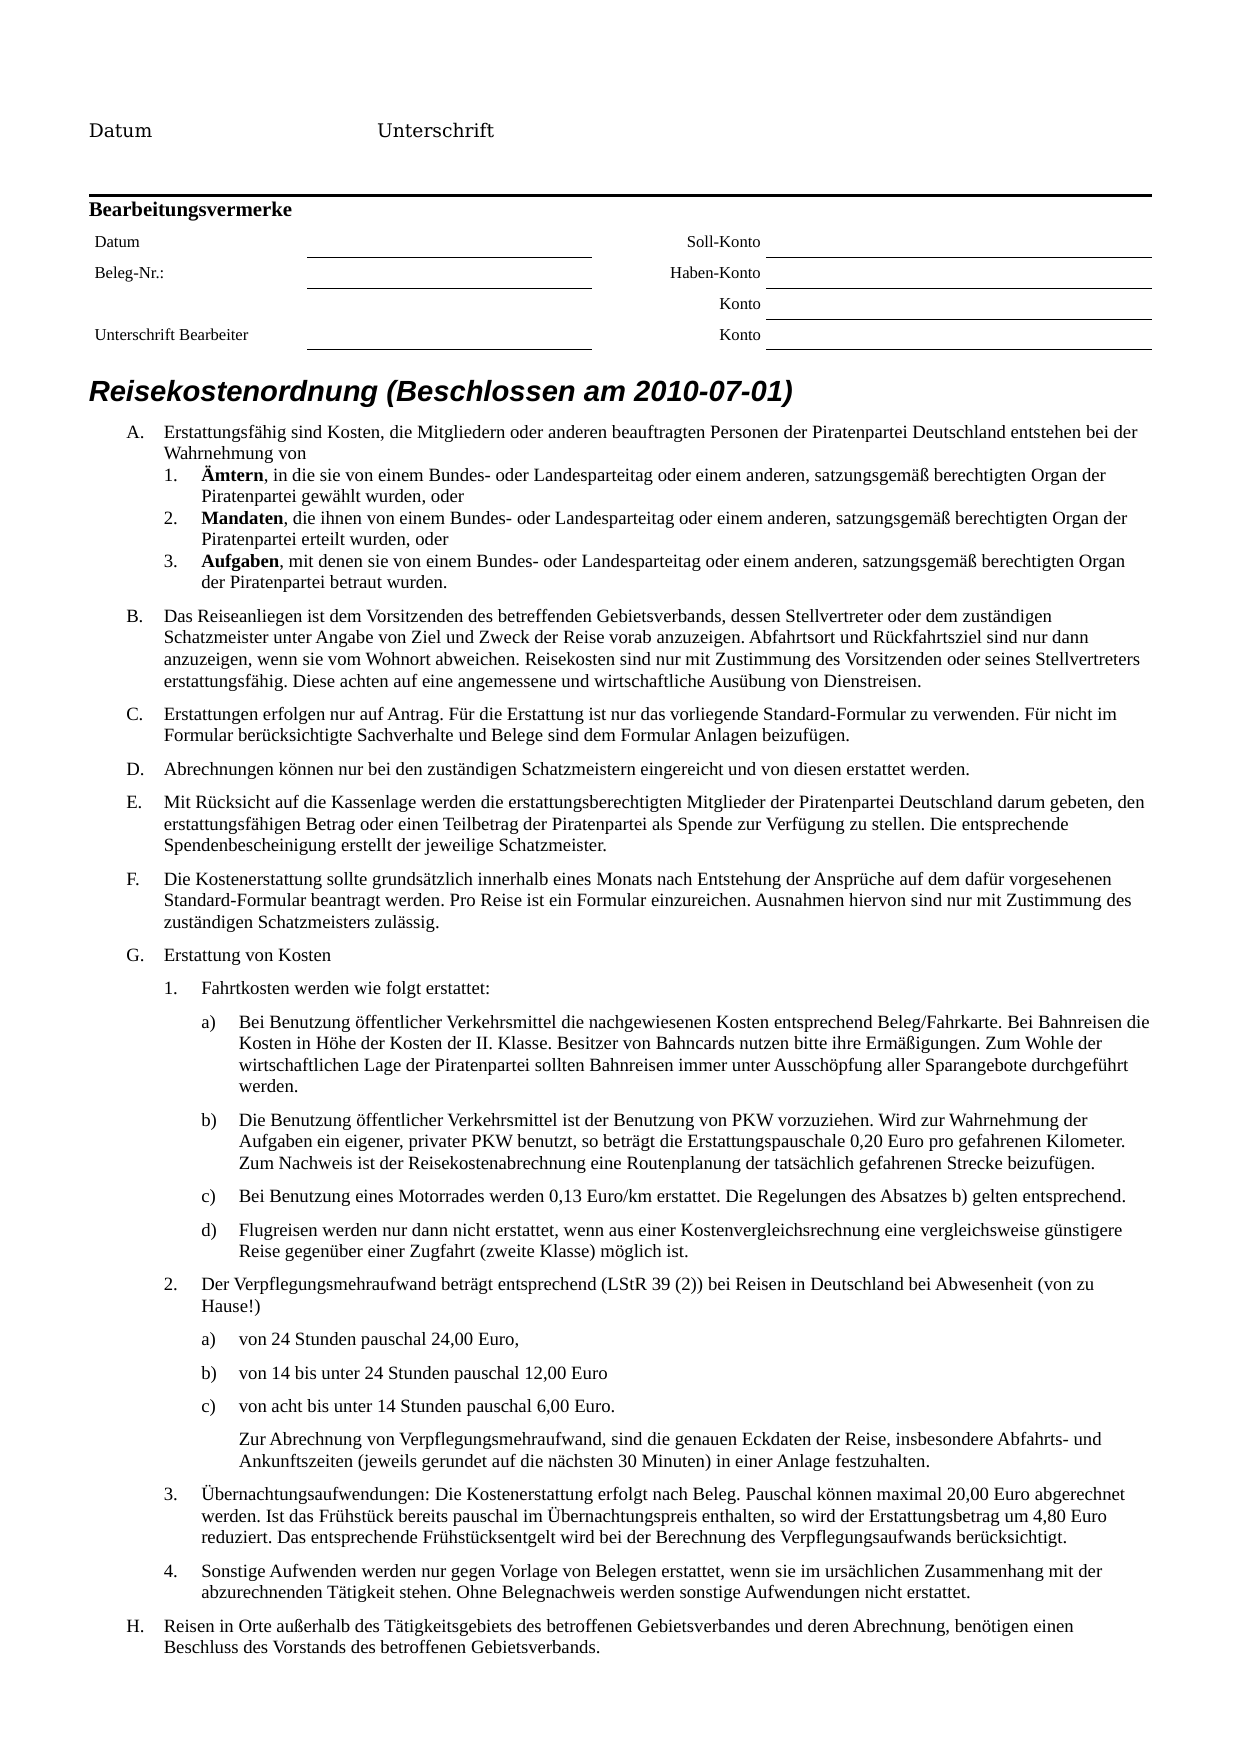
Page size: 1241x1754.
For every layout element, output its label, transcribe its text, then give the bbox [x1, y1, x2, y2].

list von acht bis unter 14 Stunden pauschal 6,00 Euro. [201, 1395, 1152, 1416]
list Ämtern, in die sie von einem Bundes- oder Landesparteitag oder einem anderen, satzungsgemäß berechtigten Organ der Piratenpartei gewählt wurden, oder [163, 464, 1152, 507]
list Abrechnungen können nur bei den zuständigen Schatzmeistern eingereicht und von diesen erstattet werden. [126, 758, 1152, 779]
text Bearbeitungsvermerke [88, 197, 1152, 221]
text Datum [88, 116, 164, 146]
table_header Datum [89, 227, 307, 257]
list Aufgaben, mit denen sie von einem Bundes- oder Landesparteitag oder einem anderen, satzungsgemäß berechtigten Organ der Piratenpartei betraut wurden. [163, 550, 1152, 593]
list von 24 Stunden pauschal 24,00 Euro, [201, 1328, 1152, 1350]
table_cell [89, 288, 307, 319]
list von 14 bis unter 24 Stunden pauschal 12,00 Euro [201, 1362, 1152, 1383]
table_header [766, 227, 1152, 257]
list Der Verpflegungsmehraufwand beträgt entsprechend (LStR 39 (2)) bei Reisen in Deutschland bei Abwesenheit (von zu Hause!) [163, 1273, 1152, 1316]
table_cell Konto [592, 319, 766, 349]
list Die Benutzung öffentlicher Verkehrsmittel ist der Benutzung von PKW vorzuziehen. Wird zur Wahrnehmung der Aufgaben ein eigener, privater PKW benutzt, so beträgt die Erstattungspauschale 0,20 Euro pro gefahrenen Kilometer. Zum Nachweis ist der Reisekostenabrechnung eine Routenplanung der tatsächlich gefahrenen Strecke beizufügen. [201, 1109, 1152, 1173]
table_cell [307, 319, 592, 349]
table_header [307, 227, 592, 257]
table_cell [766, 289, 1152, 319]
list Erstattungsfähig sind Kosten, die Mitgliedern oder anderen beauftragten Personen der Piratenpartei Deutschland entstehen bei der Wahrnehmung von [126, 421, 1152, 464]
list Übernachtungsaufwendungen: Die Kostenerstattung erfolgt nach Beleg. Pauschal können maximal 20,00 Euro abgerechnet werden. Ist das Frühstück bereits pauschal im Übernachtungspreis enthalten, so wird der Erstattungsbetrag um 4,80 Euro reduziert. Das entsprechende Frühstücksentgelt wird bei der Berechnung des Verpflegungsaufwands berücksichtigt. [163, 1483, 1152, 1548]
table_cell Unterschrift Bearbeiter [89, 319, 307, 349]
text Unterschrift [362, 116, 1152, 146]
table_cell Beleg-Nr.: [89, 257, 307, 288]
list Flugreisen werden nur dann nicht erstattet, wenn aus einer Kostenvergleichsrechnung eine vergleichsweise günstigere Reise gegenüber einer Zugfahrt (zweite Klasse) möglich ist. [201, 1218, 1152, 1262]
table_cell [307, 289, 592, 319]
table_cell [766, 258, 1152, 288]
list Das Reiseanliegen ist dem Vorsitzenden des betreffenden Gebietsverbands, dessen Stellvertreter oder dem zuständigen Schatzmeister unter Angabe von Ziel und Zweck der Reise vorab anzuzeigen. Abfahrtsort und Rückfahrtsziel sind nur dann anzuzeigen, wenn sie vom Wohnort abweichen. Reisekosten sind nur mit Zustimmung des Vorsitzenden oder seines Stellvertreters erstattungsfähig. Diese achten auf eine angemessene und wirtschaftliche Ausübung von Dienstreisen. [126, 605, 1152, 691]
list Erstattung von Kosten [126, 944, 1152, 966]
table_header Soll-Konto [592, 227, 766, 257]
list Zur Abrechnung von Verpflegungsmehraufwand, sind die genauen Eckdaten der Reise, insbesondere Abfahrts- und Ankunftszeiten (jeweils gerundet auf die nächsten 30 Minuten) in einer Anlage festzuhalten. [201, 1428, 1152, 1471]
list Bei Benutzung eines Motorrades werden 0,13 Euro/km erstattet. Die Regelungen des Absatzes b) gelten entsprechend. [201, 1185, 1152, 1207]
table_cell [307, 258, 592, 288]
list Fahrtkosten werden wie folgt erstattet: [163, 977, 1152, 999]
list Bei Benutzung öffentlicher Verkehrsmittel die nachgewiesenen Kosten entsprechend Beleg/Fahrkarte. Bei Bahnreisen die Kosten in Höhe der Kosten der II. Klasse. Besitzer von Bahncards nutzen bitte ihre Ermäßigungen. Zum Wohle der wirtschaftlichen Lage der Piratenpartei sollten Bahnreisen immer unter Ausschöpfung aller Sparangebote durchgeführt werden. [201, 1011, 1152, 1097]
table_cell [766, 320, 1152, 349]
list Die Kostenerstattung sollte grundsätzlich innerhalb eines Monats nach Entstehung der Ansprüche auf dem dafür vorgesehenen Standard-Formular beantragt werden. Pro Reise ist ein Formular einzureichen. Ausnahmen hiervon sind nur mit Zustimmung des zuständigen Schatzmeisters zulässig. [126, 867, 1152, 932]
subtitle Reisekostenordnung (Beschlossen am 2010-07-01) [88, 374, 1152, 408]
list Erstattungen erfolgen nur auf Antrag. Für die Erstattung ist nur das vorliegende Standard-Formular zu verwenden. Für nicht im Formular berücksichtigte Sachverhalte und Belege sind dem Formular Anlagen beizufügen. [126, 703, 1152, 746]
list Mit Rücksicht auf die Kassenlage werden die erstattungsberechtigten Mitglieder der Piratenpartei Deutschland darum gebeten, den erstattungsfähigen Betrag oder einen Teilbetrag der Piratenpartei als Spende zur Verfügung zu stellen. Die entsprechende Spendenbescheinigung erstellt der jeweilige Schatzmeister. [126, 791, 1152, 856]
list Mandaten, die ihnen von einem Bundes- oder Landesparteitag oder einem anderen, satzungsgemäß berechtigten Organ der Piratenpartei erteilt wurden, oder [163, 507, 1152, 550]
table_cell Konto [592, 288, 766, 319]
list Reisen in Orte außerhalb des Tätigkeitsgebiets des betroffenen Gebietsverbandes und deren Abrechnung, benötigen einen Beschluss des Vorstands des betroffenen Gebietsverbands. [126, 1614, 1152, 1658]
table_cell Haben-Konto [592, 257, 766, 288]
list Sonstige Aufwenden werden nur gegen Vorlage von Belegen erstattet, wenn sie im ursächlichen Zusammenhang mit der abzurechnenden Tätigkeit stehen. Ohne Belegnachweis werden sonstige Aufwendungen nicht erstattet. [163, 1559, 1152, 1603]
